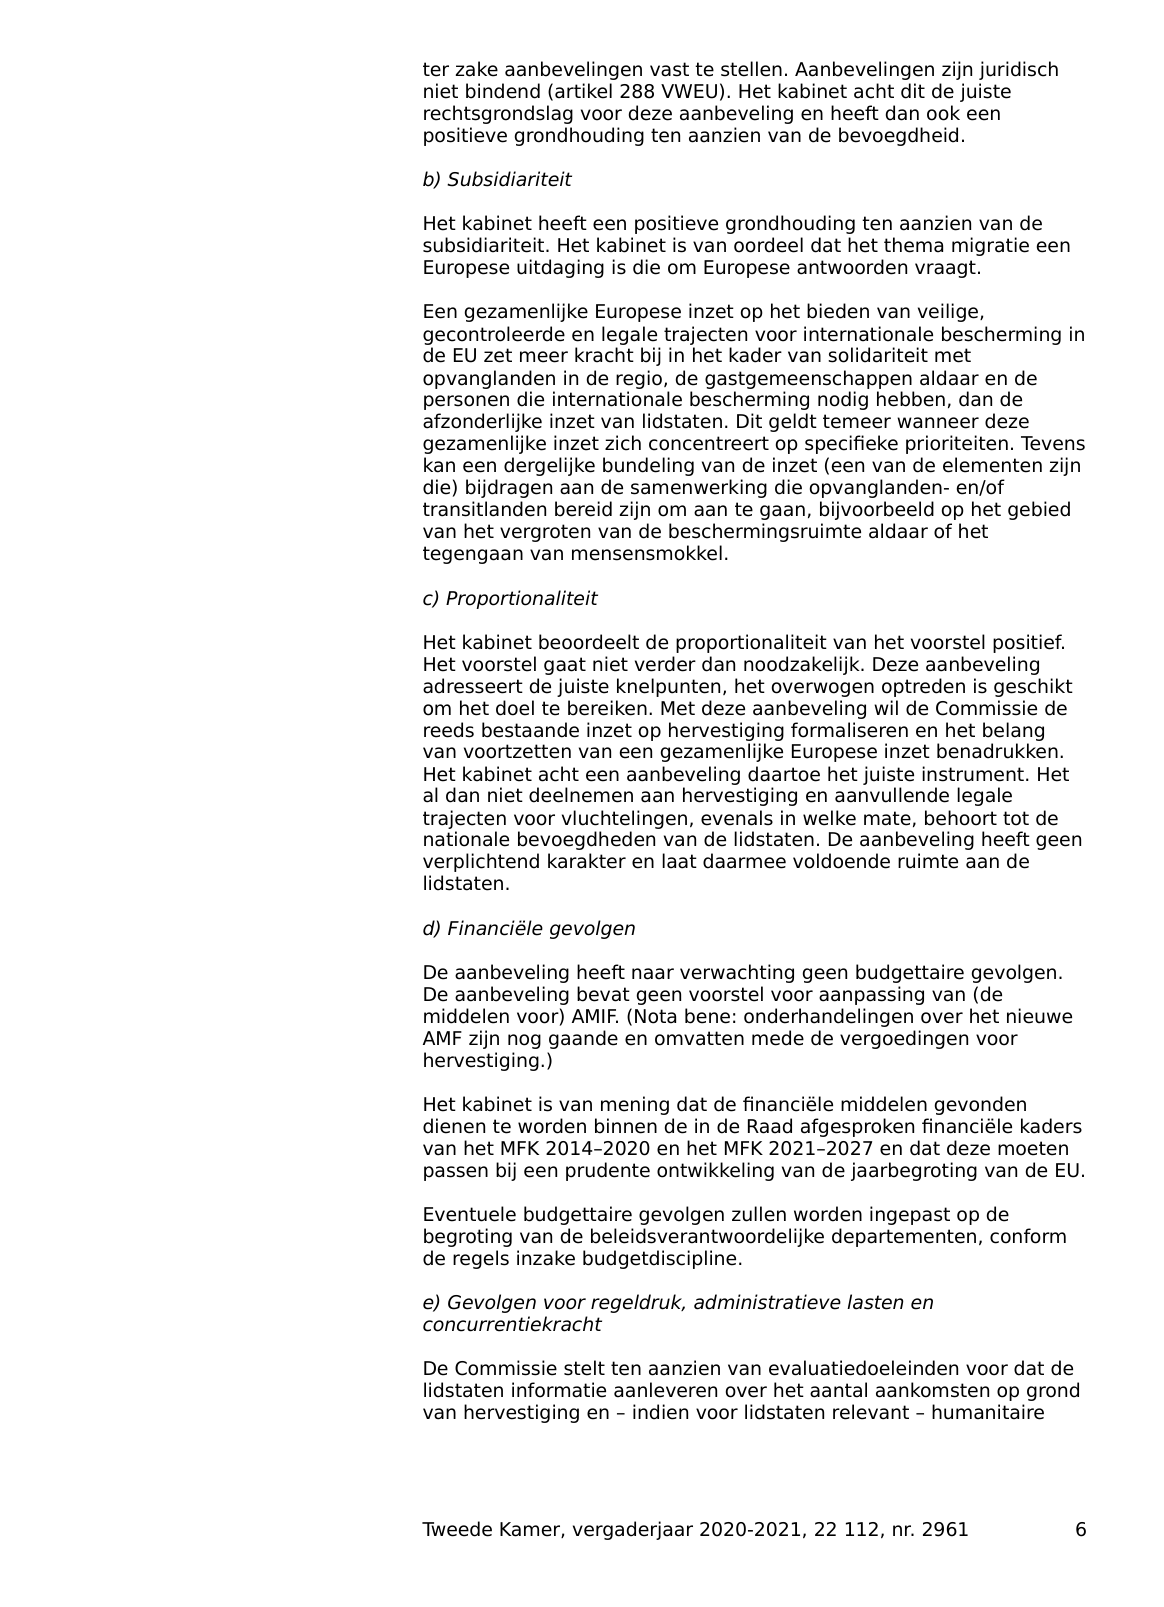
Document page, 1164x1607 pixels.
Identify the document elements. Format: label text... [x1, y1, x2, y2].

subtitle e) Gevolgen voor regeldruk, administratieve lasten en concurrentiekracht [422, 1292, 1087, 1336]
text Het kabinet heeft een positieve grondhouding ten aanzien van de subsidiariteit. Het kabinet is van oordeel dat het thema migratie een Europese uitdaging is die om Europese antwoorden vraagt. [422, 213, 1087, 279]
text ter zake aanbevelingen vast te stellen. Aanbevelingen zijn juridisch niet bindend (artikel 288 VWEU). Het kabinet acht dit de juiste rechtsgrondslag voor deze aanbeveling en heeft dan ook een positieve grondhouding ten aanzien van de bevoegdheid. [422, 59, 1087, 147]
subtitle d) Financiële gevolgen [422, 917, 1087, 939]
text Eventuele budgettaire gevolgen zullen worden ingepast op de begroting van de beleidsverantwoordelijke departementen, conform de regels inzake budgetdiscipline. [422, 1204, 1087, 1270]
subtitle b) Subsidiariteit [422, 169, 1087, 191]
text Een gezamenlijke Europese inzet op het bieden van veilige, gecontroleerde en legale trajecten voor internationale bescherming in de EU zet meer kracht bij in het kader van solidariteit met opvanglanden in de regio, de gastgemeenschappen aldaar en de personen die internationale bescherming nodig hebben, dan de afzonderlijke inzet van lidstaten. Dit geldt temeer wanneer deze gezamenlijke inzet zich concentreert op specifieke prioriteiten. Tevens kan een dergelijke bundeling van de inzet (een van de elementen zijn die) bijdragen aan de samenwerking die opvanglanden- en/of transitlanden bereid zijn om aan te gaan, bijvoorbeeld op het gebied van het vergroten van de beschermingsruimte aldaar of het tegengaan van mensensmokkel. [422, 301, 1087, 565]
text De aanbeveling heeft naar verwachting geen budgettaire gevolgen. De aanbeveling bevat geen voorstel voor aanpassing van (de middelen voor) AMIF. (Nota bene: onderhandelingen over het nieuwe AMF zijn nog gaande en omvatten mede de vergoedingen voor hervestiging.) [422, 962, 1087, 1072]
text De Commissie stelt ten aanzien van evaluatiedoeleinden voor dat de lidstaten informatie aanleveren over het aantal aankomsten op grond van hervestiging en – indien voor lidstaten relevant – humanitaire [422, 1358, 1087, 1424]
subtitle c) Proportionaliteit [422, 587, 1087, 609]
text Het kabinet beoordeelt de proportionaliteit van het voorstel positief. Het voorstel gaat niet verder dan noodzakelijk. Deze aanbeveling adresseert de juiste knelpunten, het overwogen optreden is geschikt om het doel te bereiken. Met deze aanbeveling wil de Commissie de reeds bestaande inzet op hervestiging formaliseren en het belang van voortzetten van een gezamenlijke Europese inzet benadrukken. Het kabinet acht een aanbeveling daartoe het juiste instrument. Het al dan niet deelnemen aan hervestiging en aanvullende legale trajecten voor vluchtelingen, evenals in welke mate, behoort tot de nationale bevoegdheden van de lidstaten. De aanbeveling heeft geen verplichtend karakter en laat daarmee voldoende ruimte aan de lidstaten. [422, 632, 1087, 895]
text Het kabinet is van mening dat de financiële middelen gevonden dienen te worden binnen de in de Raad afgesproken financiële kaders van het MFK 2014–2020 en het MFK 2021–2027 en dat deze moeten passen bij een prudente ontwikkeling van de jaarbegroting van de EU. [422, 1094, 1087, 1182]
